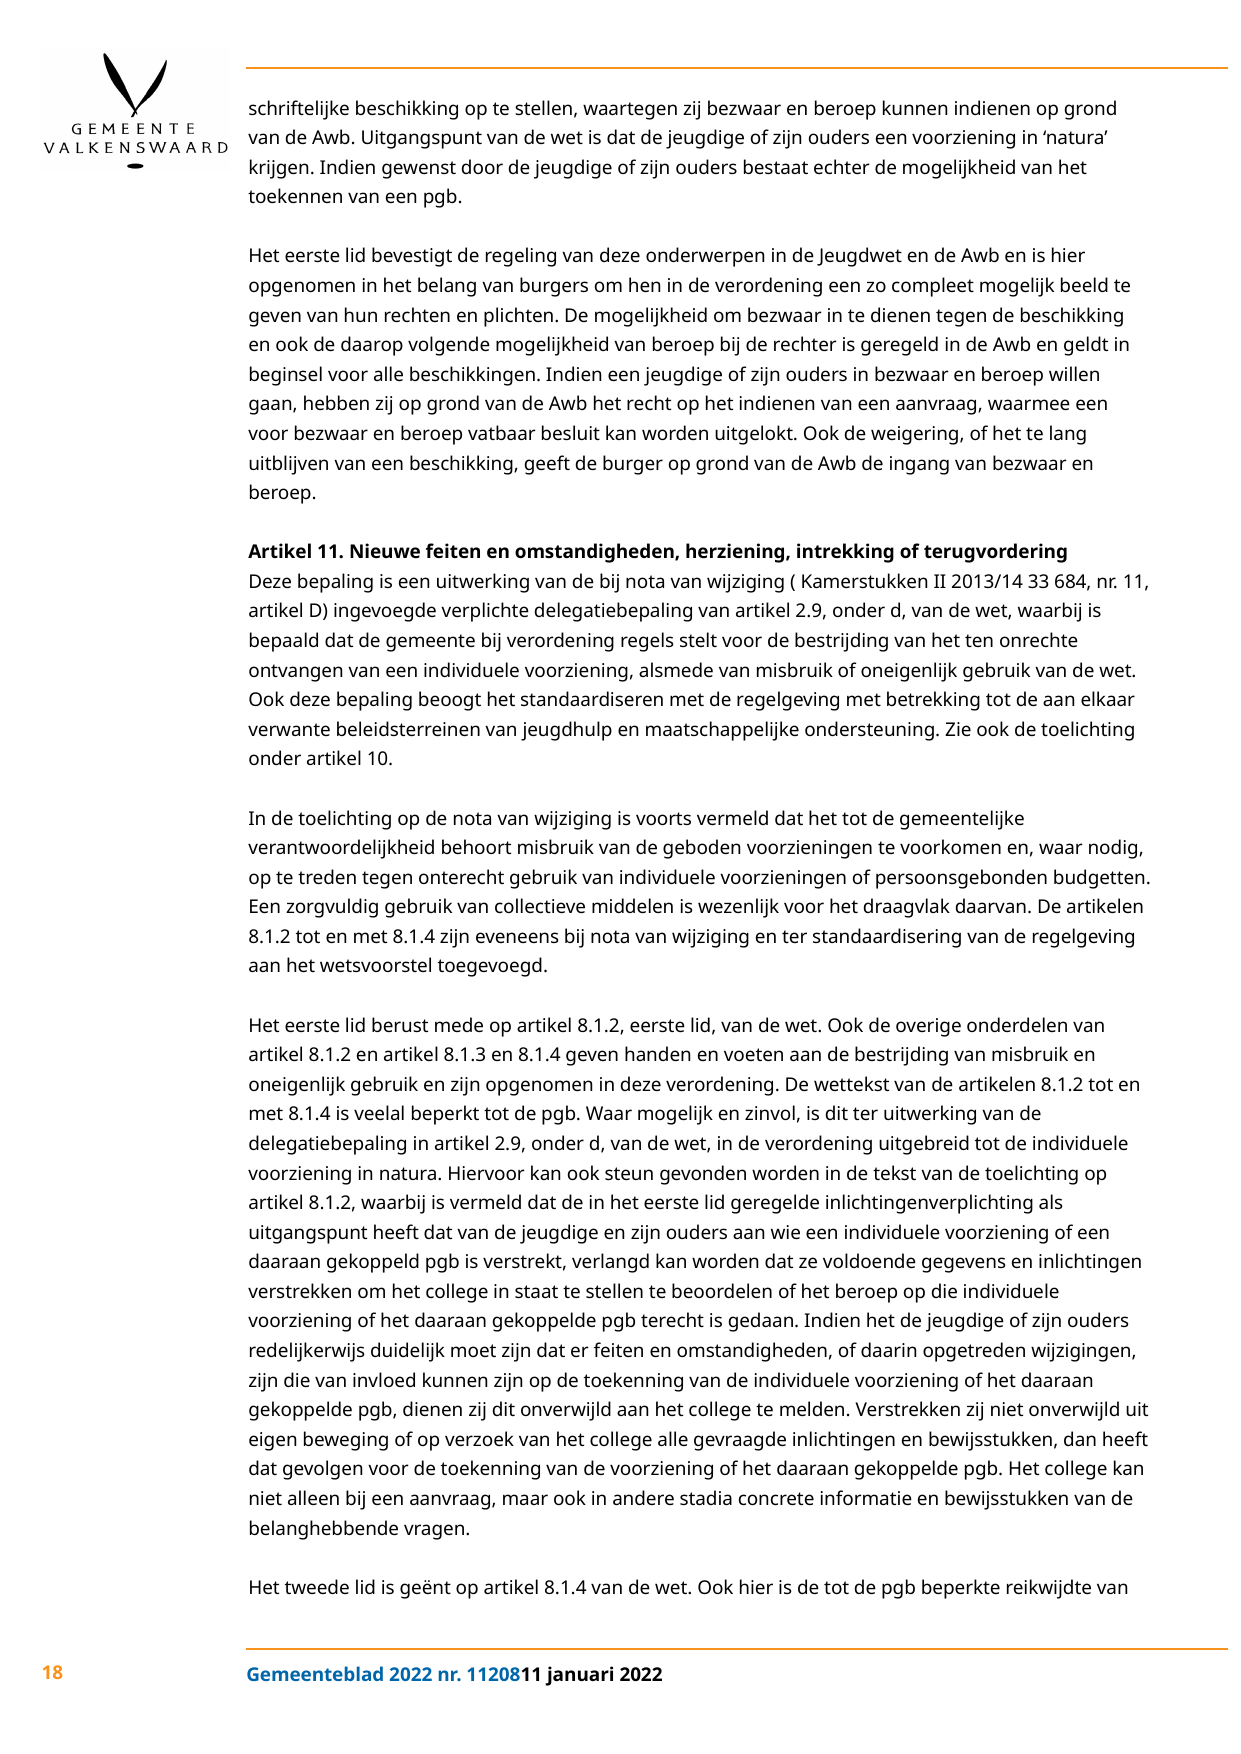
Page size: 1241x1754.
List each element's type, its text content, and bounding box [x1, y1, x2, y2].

text Het eerste lid bevestigt de regeling van deze onderwerpen in de Jeugdwet en de Awb en is hier opgenomen in het belang van burgers om hen in de verordening een zo compleet mogelijk beeld te geven van hun rechten en plichten. De mogelijkheid om bezwaar in te dienen tegen de beschikking en ook de daarop volgende mogelijkheid van beroep bij de rechter is geregeld in de Awb en geldt in beginsel voor alle beschikkingen. Indien een jeugdige of zijn ouders in bezwaar en beroep willen gaan, hebben zij op grond van de Awb het recht op het indienen van een aanvraag, waarmee een voor bezwaar en beroep vatbaar besluit kan worden uitgelokt. Ook de weigering, of het te lang uitblijven van een beschikking, geeft de burger op grond van de Awb de ingang van bezwaar en beroep. [248, 243, 1152, 505]
text In de toelichting op de nota van wijziging is voorts vermeld dat het tot de gemeentelijke verantwoordelijkheid behoort misbruik van de geboden voorzieningen te voorkomen en, waar nodig, op te treden tegen onterecht gebruik van individuele voorzieningen of persoonsgebonden budgetten. Een zorgvuldig gebruik van collectieve middelen is wezenlijk voor het draagvlak daarvan. De artikelen 8.1.2 tot en met 8.1.4 zijn eveneens bij nota van wijziging en ter standaardisering van de regelgeving aan het wetsvoorstel toegevoegd. [248, 805, 1152, 978]
text Het eerste lid berust mede op artikel 8.1.2, eerste lid, van de wet. Ook de overige onderdelen van artikel 8.1.2 en artikel 8.1.3 en 8.1.4 geven handen en voeten aan de bestrijding van misbruik en oneigenlijk gebruik en zijn opgenomen in deze verordening. De wettekst van de artikelen 8.1.2 tot en met 8.1.4 is veelal beperkt tot de pgb. Waar mogelijk en zinvol, is dit ter uitwerking van de delegatiebepaling in artikel 2.9, onder d, van de wet, in de verordening uitgebreid tot de individuele voorziening in natura. Hiervoor kan ook steun gevonden worden in de tekst van de toelichting op artikel 8.1.2, waarbij is vermeld dat de in het eerste lid geregelde inlichtingenverplichting als uitgangspunt heeft dat van de jeugdige en zijn ouders aan wie een individuele voorziening of een daaraan gekoppeld pgb is verstrekt, verlangd kan worden dat ze voldoende gegevens en inlichtingen verstrekken om het college in staat te stellen te beoordelen of het beroep op die individuele voorziening of het daaraan gekoppelde pgb terecht is gedaan. Indien het de jeugdige of zijn ouders redelijkerwijs duidelijk moet zijn dat er feiten en omstandigheden, of daarin opgetreden wijzigingen, zijn die van invloed kunnen zijn op de toekenning van de individuele voorziening of het daaraan gekoppelde pgb, dienen zij dit onverwijld aan het college te melden. Verstrekken zij niet onverwijld uit eigen beweging of op verzoek van het college alle gevraagde inlichtingen en bewijsstukken, dan heeft dat gevolgen voor de toekenning van de voorziening of het daaraan gekoppelde pgb. Het college kan niet alleen bij een aanvraag, maar ook in andere stadia concrete informatie en bewijsstukken van de belanghebbende vragen. [248, 1012, 1152, 1541]
text Artikel 11. Nieuwe feiten en omstandigheden, herziening, intrekking of terugvordering [248, 538, 1152, 564]
picture [41, 47, 231, 172]
text schriftelijke beschikking op te stellen, waartegen zij bezwaar en beroep kunnen indienen op grond van de Awb. Uitgangspunt van de wet is dat de jeugdige of zijn ouders een voorziening in ‘natura’ krijgen. Indien gewenst door de jeugdige of zijn ouders bestaat echter de mogelijkheid van het toekennen van een pgb. [248, 95, 1152, 209]
text Het tweede lid is geënt op artikel 8.1.4 van de wet. Ook hier is de tot de pgb beperkte reikwijdte van [248, 1574, 1152, 1600]
text Deze bepaling is een uitwerking van de bij nota van wijziging ( Kamerstukken II 2013/14 33 684, nr. 11, artikel D) ingevoegde verplichte delegatiebepaling van artikel 2.9, onder d, van de wet, waarbij is bepaald dat de gemeente bij verordening regels stelt voor de bestrijding van het ten onrechte ontvangen van een individuele voorziening, alsmede van misbruik of oneigenlijk gebruik van de wet. Ook deze bepaling beoogt het standaardiseren met de regelgeving met betrekking tot de aan elkaar verwante beleidsterreinen van jeugdhulp en maatschappelijke ondersteuning. Zie ook de toelichting onder artikel 10. [248, 568, 1152, 771]
